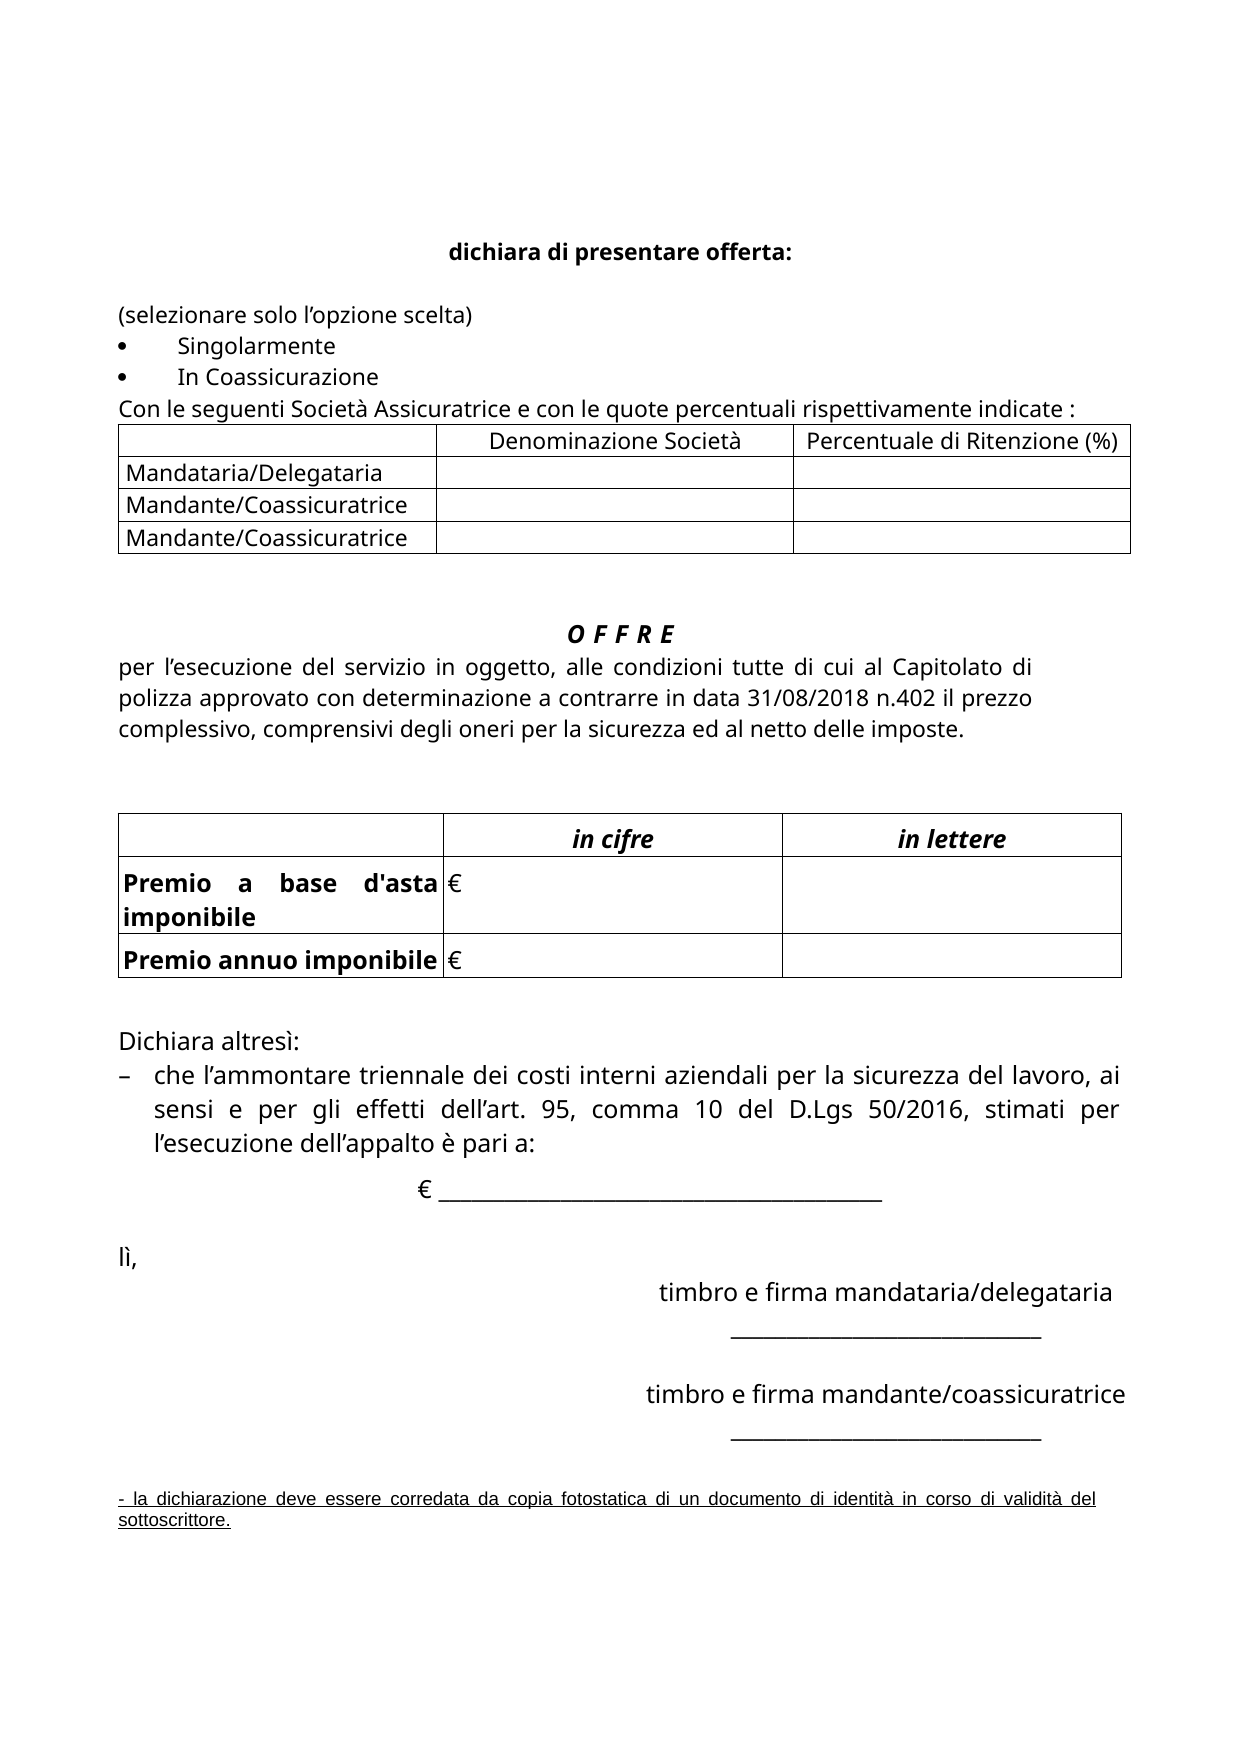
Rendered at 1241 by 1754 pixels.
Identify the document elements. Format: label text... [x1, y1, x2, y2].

text OFFRE [118, 616, 1122, 651]
text € ________________________________________ [177, 1172, 1122, 1206]
text Dichiara altresì: [118, 1023, 1122, 1057]
table_header [119, 814, 443, 856]
text Con le seguenti Società Assicuratrice e con le quote percentuali rispettivamente indicate : [118, 392, 1122, 424]
table_cell € [444, 934, 782, 977]
text timbro e firma mandante/coassicuratrice [118, 1376, 1122, 1410]
text per l’esecuzione del servizio in oggetto, alle condizioni tutte di cui al Capitolato di polizza approvato con determinazione a contrarre in data 31/08/2018 n.402 il prezzo complessivo, comprensivi degli oneri per la sicurezza ed al netto delle imposte. [118, 651, 1034, 744]
text (selezionare solo l’opzione scelta) [118, 299, 1122, 330]
table_cell € [444, 857, 782, 933]
text ____________________________ [118, 1308, 1122, 1342]
text lì, [118, 1240, 1122, 1274]
table_header Denominazione Società [437, 425, 793, 456]
table_header Percentuale di Ritenzione (%) [794, 425, 1130, 456]
text dichiara di presentare offerta: [118, 236, 1122, 267]
table_cell Mandante/Coassicuratrice [119, 489, 436, 521]
table_cell Mandante/Coassicuratrice [119, 522, 436, 553]
table_cell [437, 489, 793, 521]
text timbro e firma mandataria/delegataria [118, 1274, 1122, 1308]
table_header in cifre [444, 814, 782, 856]
list In Coassicurazione [118, 361, 1122, 392]
table_cell [794, 522, 1130, 553]
table_cell Premio annuo imponibile [119, 934, 443, 977]
table_cell Premio a base d'asta imponibile [119, 857, 443, 933]
table_cell Mandataria/Delegataria [119, 457, 436, 488]
text - la dichiarazione deve essere corredata da copia fotostatica di un documento di identità in corso di validità del sottoscrittore. [118, 1488, 1097, 1531]
table_header in lettere [783, 814, 1121, 856]
table_cell [794, 489, 1130, 521]
table_cell [783, 857, 1121, 933]
table_cell [783, 934, 1121, 977]
list Singolarmente [118, 330, 1122, 361]
table_header [119, 425, 436, 456]
list che l’ammontare triennale dei costi interni aziendali per la sicurezza del lavoro, ai sensi e per gli effetti dell’art. 95, comma 10 del D.Lgs 50/2016, stimati per l’esecuzione dell’appalto è pari a: [118, 1057, 1122, 1159]
table_cell [437, 522, 793, 553]
table_cell [437, 457, 793, 488]
text ____________________________ [118, 1410, 1122, 1444]
table_cell [794, 457, 1130, 488]
